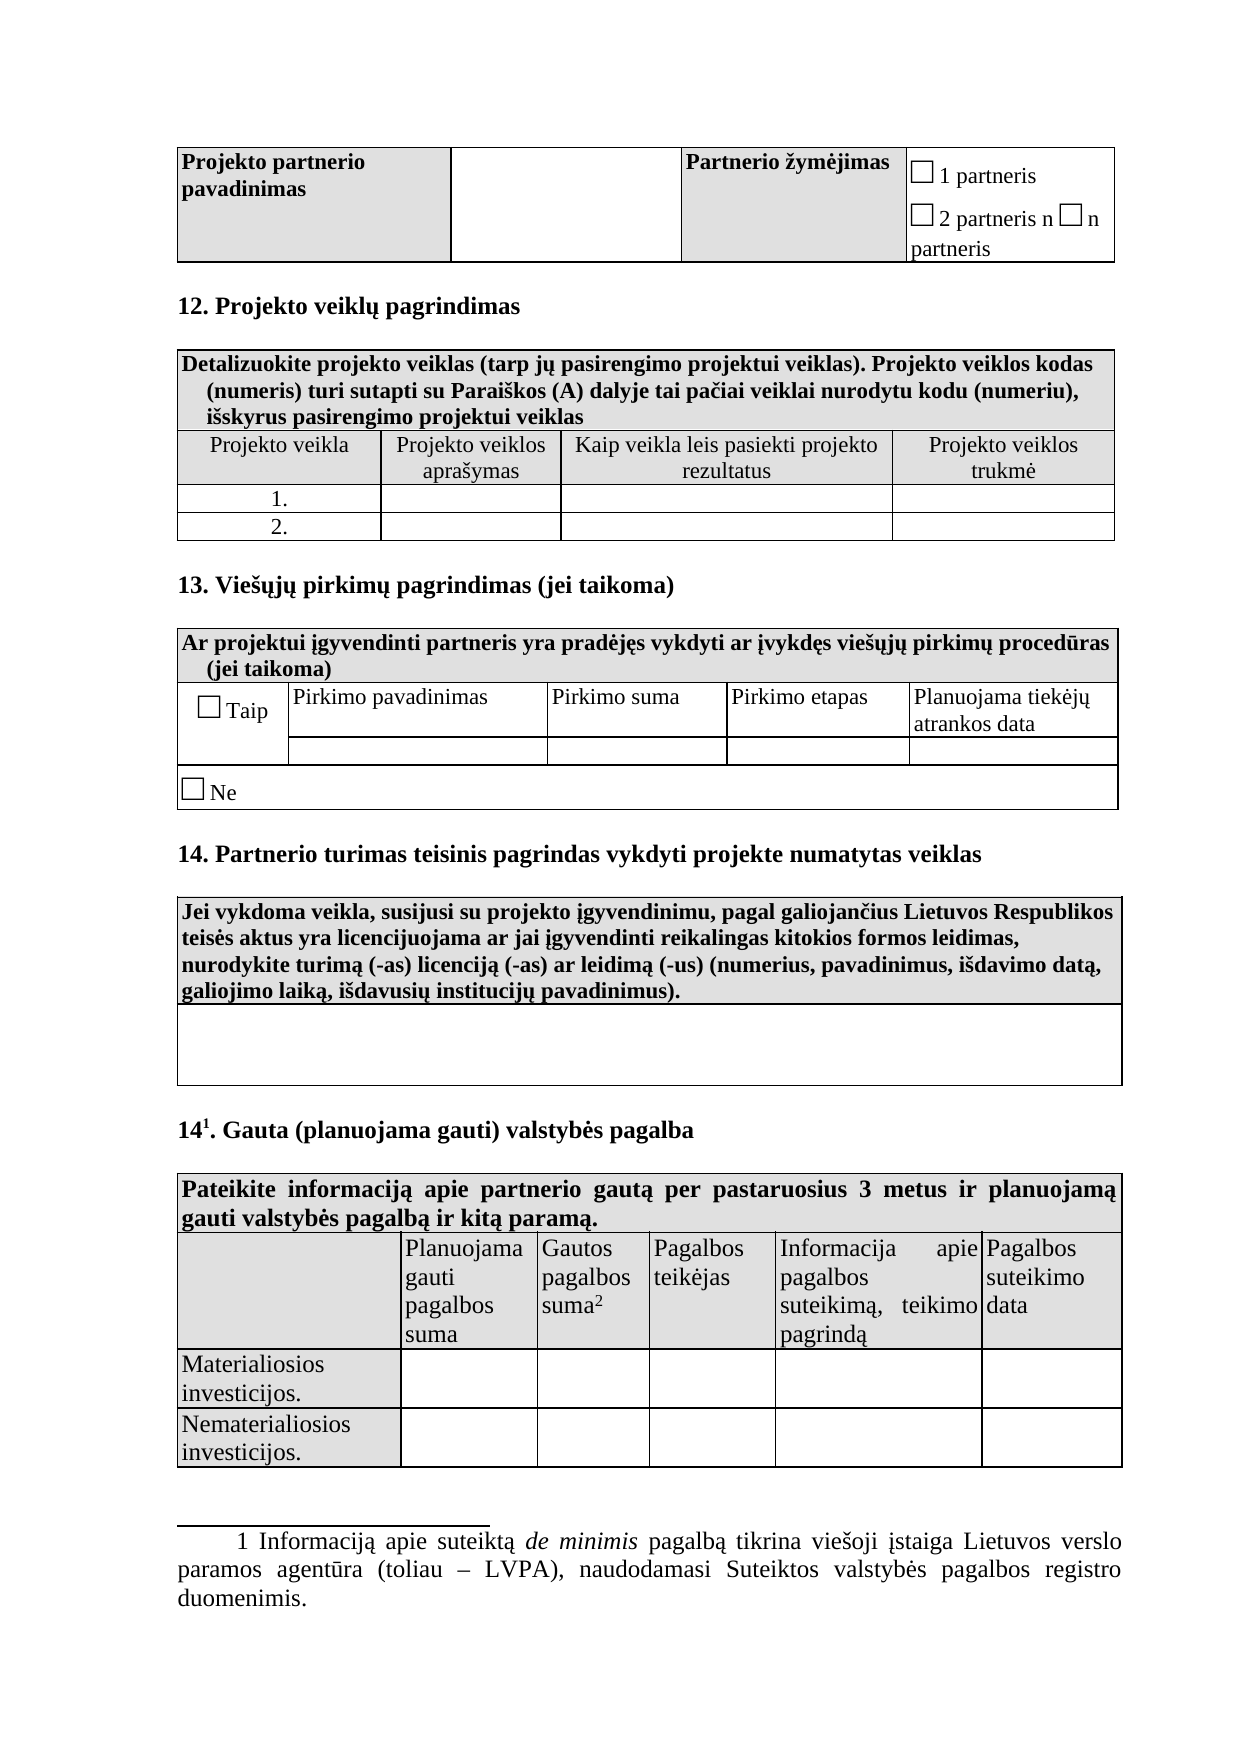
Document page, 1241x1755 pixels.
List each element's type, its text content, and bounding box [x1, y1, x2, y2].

table_cell 1. [178, 485, 380, 512]
table_header Projekto partnerio pavadinimas [178, 148, 450, 261]
table_header Detalizuokite projekto veiklas (tarp jų pasirengimo projektui veiklas). Projekto veiklos kodas (numeris) turi sutapti su Paraiškos (A) dalyje tai pačiai veiklai nurodytu kodu (numeriu), išskyrus pasirengimo projektui veiklas [178, 351, 1114, 429]
table_cell [893, 485, 1114, 512]
table_cell [983, 1409, 1121, 1466]
table_header Partnerio žymėjimas [682, 148, 906, 261]
text Informaciją apie suteiktą de minimis pagalbą tikrina viešoji įstaiga Lietuvos verslo paramos agentūra (toliau – LVPA), naudodamasi Suteiktos valstybės pagalbos registro duomenimis. [177, 1526, 1122, 1612]
table_cell [776, 1350, 981, 1407]
table_cell [728, 738, 909, 764]
table_cell [893, 513, 1114, 539]
table_cell □ Ne [178, 766, 1117, 808]
table_cell [650, 1409, 775, 1466]
table_cell [178, 1005, 1121, 1084]
table_header Ar projektui įgyvendinti partneris yra pradėjęs vykdyti ar įvykdęs viešųjų pirkimų procedūras (jei taikoma) [178, 629, 1117, 682]
table_cell [983, 1350, 1121, 1407]
table_cell Informacija apie pagalbos suteikimą, teikimo pagrindą [776, 1233, 981, 1348]
table_cell Pirkimo suma [548, 683, 726, 736]
text 12. Projekto veiklų pagrindimas [177, 291, 1122, 320]
table_cell [289, 738, 547, 764]
table_cell Projekto veiklos aprašymas [382, 431, 560, 484]
table_cell [776, 1409, 981, 1466]
table_cell Projekto veikla [178, 431, 380, 484]
text 13. Viešųjų pirkimų pagrindimas (jei taikoma) [177, 570, 1122, 599]
table_cell Planuojama gauti pagalbos suma [402, 1233, 537, 1348]
table_cell Nematerialiosios investicijos. [178, 1409, 400, 1466]
table_cell [402, 1409, 537, 1466]
table_cell □ Taip [178, 683, 288, 764]
table_header Jei vykdoma veikla, susijusi su projekto įgyvendinimu, pagal galiojančius Lietuvos Respublikos teisės aktus yra licencijuojama ar jai įgyvendinti reikalingas kitokios formos leidimas, nurodykite turimą (-as) licenciją (-as) ar leidimą (-us) (numerius, pavadinimus, išdavimo datą, galiojimo laiką, išdavusių institucijų pavadinimus). [178, 898, 1121, 1003]
table_header Pateikite informaciją apie partnerio gautą per pastaruosius 3 metus ir planuojamą gauti valstybės pagalbą ir kitą paramą. [178, 1174, 1121, 1231]
table_cell Materialiosios investicijos. [178, 1350, 400, 1407]
table_cell Pirkimo etapas [728, 683, 909, 736]
table_cell Projekto veiklos trukmė [893, 431, 1114, 484]
table_cell 2. [178, 513, 380, 539]
table_header □ 1 partneris □ 2 partneris n □ n partneris [907, 148, 1114, 261]
table_cell [178, 1233, 400, 1348]
table_cell [650, 1350, 775, 1407]
table_cell [402, 1350, 537, 1407]
table_cell [562, 513, 892, 539]
table_cell Pagalbos suteikimo data [983, 1233, 1121, 1348]
table_cell Gautos pagalbos suma2 [538, 1233, 649, 1348]
table_cell [382, 485, 560, 512]
table_cell [382, 513, 560, 539]
table_header [452, 148, 681, 261]
text 14. Gauta (planuojama gauti) valstybės pagalba [177, 1115, 1122, 1144]
table_cell [538, 1409, 649, 1466]
table_cell [548, 738, 726, 764]
table_cell Planuojama tiekėjų atrankos data [910, 683, 1117, 736]
table_cell [538, 1350, 649, 1407]
table_cell [562, 485, 892, 512]
table_cell Pirkimo pavadinimas [289, 683, 547, 736]
table_cell [910, 738, 1117, 764]
table_cell Pagalbos teikėjas [650, 1233, 775, 1348]
table_cell Kaip veikla leis pasiekti projekto rezultatus [562, 431, 892, 484]
text 14. Partnerio turimas teisinis pagrindas vykdyti projekte numatytas veiklas [177, 839, 1122, 868]
